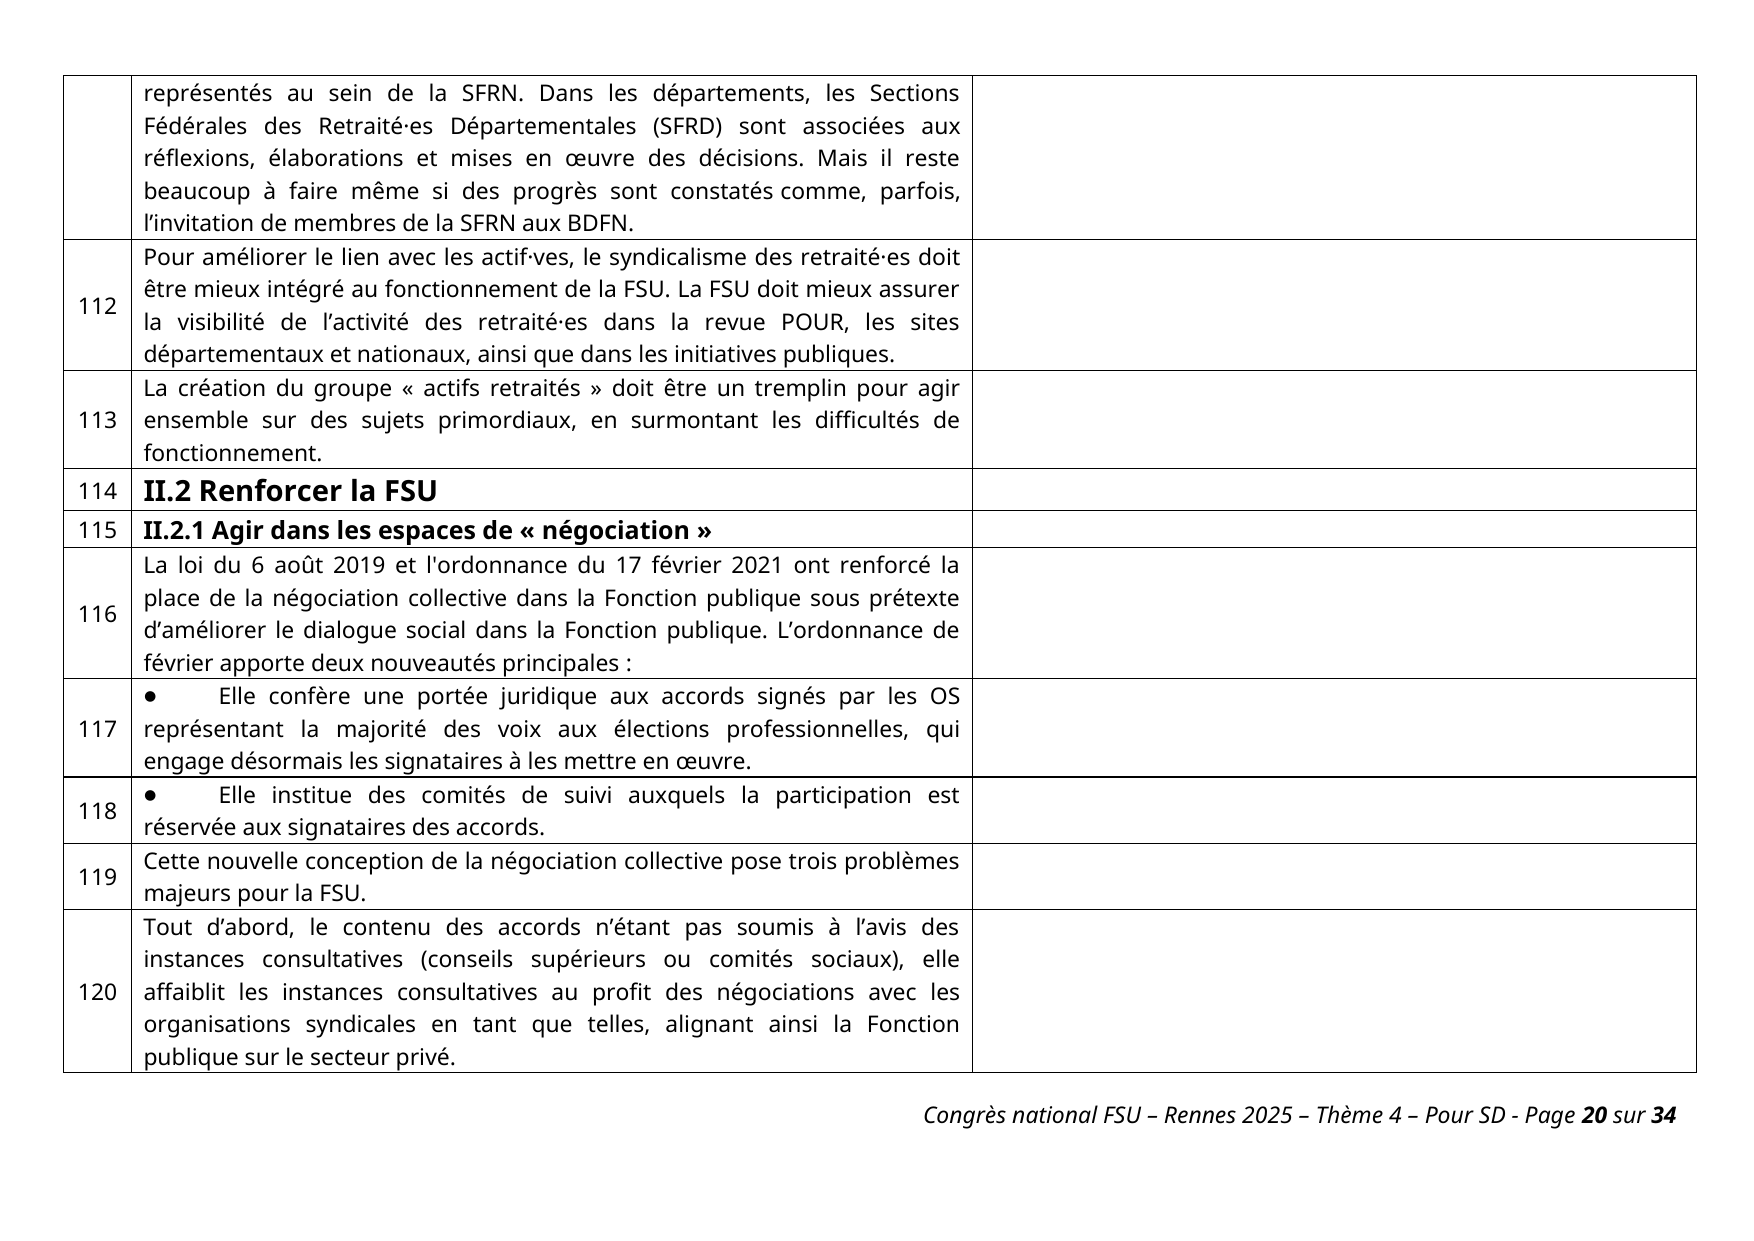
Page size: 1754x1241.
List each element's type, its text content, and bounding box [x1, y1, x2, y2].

table_cell [973, 371, 1696, 468]
table_cell 113 [64, 371, 131, 468]
table_cell [973, 679, 1696, 776]
table_cell La création du groupe « actifs retraités » doit être un tremplin pour agir ensemble sur des sujets primordiaux, en surmontant les difficultés de fonctionnement. [132, 371, 972, 468]
table_cell II.2 Renforcer la FSU [132, 469, 972, 510]
table_cell 118 [64, 778, 131, 842]
table_cell 115 [64, 511, 131, 547]
table_cell 119 [64, 844, 131, 908]
table_cell 116 [64, 548, 131, 678]
table_cell 120 [64, 910, 131, 1072]
table_cell [973, 469, 1696, 510]
table_cell [973, 910, 1696, 1072]
table_cell [64, 76, 131, 238]
table_cell [973, 76, 1696, 238]
table_cell [973, 778, 1696, 842]
table_cell 114 [64, 469, 131, 510]
table_cell Elle institue des comités de suivi auxquels la participation est réservée aux signataires des accords. [132, 778, 972, 842]
table_cell Tout d’abord, le contenu des accords n’étant pas soumis à l’avis des instances consultatives (conseils supérieurs ou comités sociaux), elle affaiblit les instances consultatives au profit des négociations avec les organisations syndicales en tant que telles, alignant ainsi la Fonction publique sur le secteur privé. [132, 910, 972, 1072]
table_cell 112 [64, 240, 131, 369]
table_cell [973, 548, 1696, 678]
table_cell II.2.1 Agir dans les espaces de « négociation » [132, 511, 972, 547]
table_cell [973, 240, 1696, 369]
table_cell [973, 844, 1696, 908]
table_cell [973, 511, 1696, 547]
table_cell 117 [64, 679, 131, 776]
table_cell représentés au sein de la SFRN. Dans les départements, les Sections Fédérales des Retraité·es Départementales (SFRD) sont associées aux réflexions, élaborations et mises en œuvre des décisions. Mais il reste beaucoup à faire même si des progrès sont constatés comme, parfois, l’invitation de membres de la SFRN aux BDFN. [132, 76, 972, 238]
table_cell Cette nouvelle conception de la négociation collective pose trois problèmes majeurs pour la FSU. [132, 844, 972, 908]
table_cell La loi du 6 août 2019 et l'ordonnance du 17 février 2021 ont renforcé la place de la négociation collective dans la Fonction publique sous prétexte d’améliorer le dialogue social dans la Fonction publique. L’ordonnance de février apporte deux nouveautés principales : [132, 548, 972, 678]
table_cell Pour améliorer le lien avec les actif·ves, le syndicalisme des retraité·es doit être mieux intégré au fonctionnement de la FSU. La FSU doit mieux assurer la visibilité de l’activité des retraité·es dans la revue POUR, les sites départementaux et nationaux, ainsi que dans les initiatives publiques. [132, 240, 972, 369]
table_cell Elle confère une portée juridique aux accords signés par les OS représentant la majorité des voix aux élections professionnelles, qui engage désormais les signataires à les mettre en œuvre. [132, 679, 972, 776]
